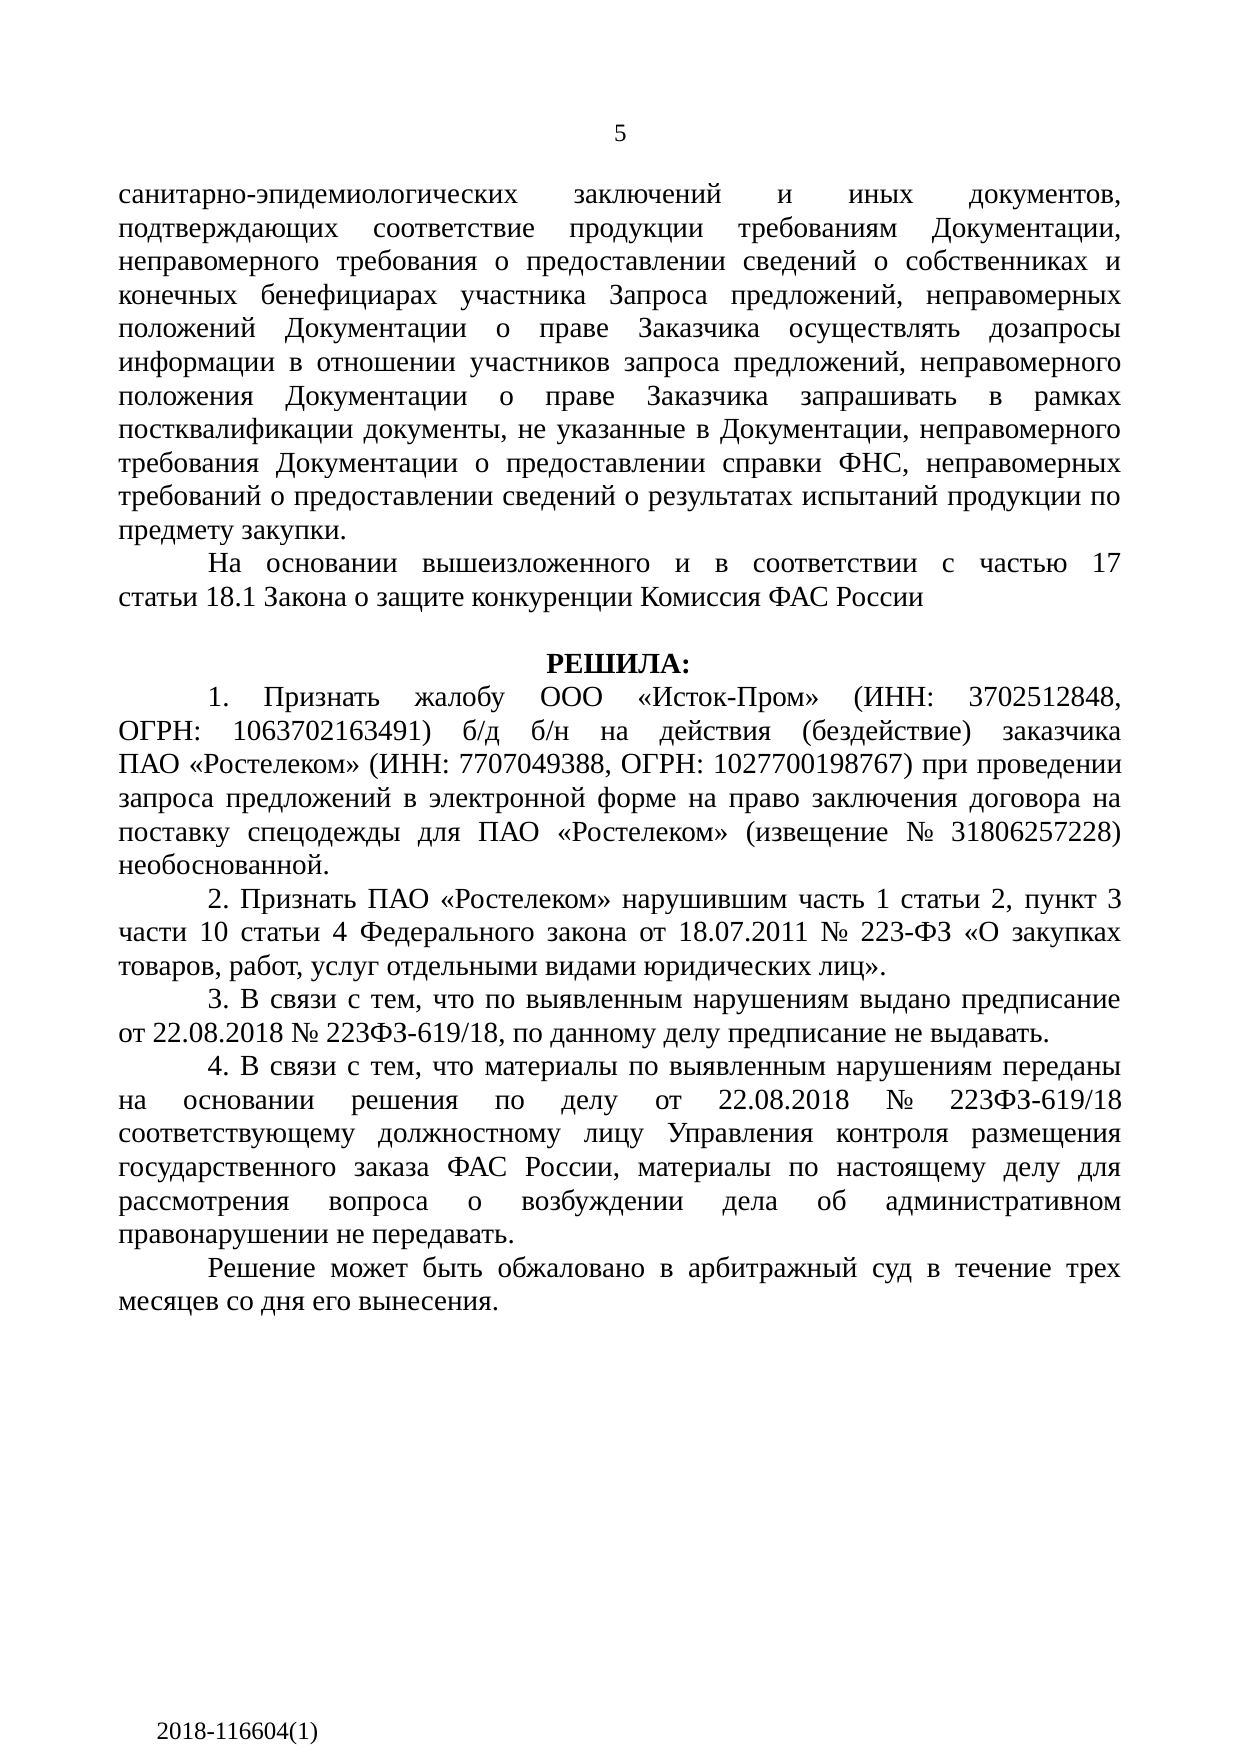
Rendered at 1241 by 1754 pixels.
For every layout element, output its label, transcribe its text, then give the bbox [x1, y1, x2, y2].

text Решение может быть обжаловано в арбитражный суд в течение трех месяцев со дня его вынесения. [118, 1250, 1122, 1317]
text 3. В связи с тем, что по выявленным нарушениям выдано предписание от 22.08.2018 № 223ФЗ-619/18, по данному делу предписание не выдавать. [118, 981, 1122, 1048]
text 2. Признать ПАО «Ростелеком» нарушившим часть 1 статьи 2, пункт 3 части 10 статьи 4 Федерального закона от 18.07.2011 № 223-ФЗ «О закупках товаров, работ, услуг отдельными видами юридических лиц». [118, 881, 1122, 981]
text 4. В связи с тем, что материалы по выявленным нарушениям переданы на основании решения по делу от 22.08.2018 № 223ФЗ-619/18 соответствующему должностному лицу Управления контроля размещения государственного заказа ФАС России, материалы по настоящему делу для рассмотрения вопроса о возбуждении дела об административном правонарушении не передавать. [118, 1048, 1122, 1250]
text 1. Признать жалобу ООО «Исток-Пром» (ИНН: 3702512848, ОГРН: 1063702163491) б/д б/н на действия (бездействие) заказчика ПАО «Ростелеком» (ИНН: 7707049388, ОГРН: 1027700198767) при проведении запроса предложений в электронной форме на право заключения договора на поставку спецодежды для ПАО «Ростелеком» (извещение № 31806257228) необоснованной. [118, 679, 1122, 881]
text РЕШИЛА: [118, 646, 1122, 679]
text На основании вышеизложенного и в соответствии с частью 17 статьи 18.1 Закона о защите конкуренции Комиссия ФАС России [118, 545, 1122, 612]
text санитарно-эпидемиологических заключений и иных документов, подтверждающих соответствие продукции требованиям Документации, неправомерного требования о предоставлении сведений о собственниках и конечных бенефициарах участника Запроса предложений, неправомерных положений Документации о праве Заказчика осуществлять дозапросы информации в отношении участников запроса предложений, неправомерного положения Документации о праве Заказчика запрашивать в рамках постквалификации документы, не указанные в Документации, неправомерного требования Документации о предоставлении справки ФНС, неправомерных требований о предоставлении сведений о результатах испытаний продукции по предмету закупки. [118, 176, 1122, 545]
